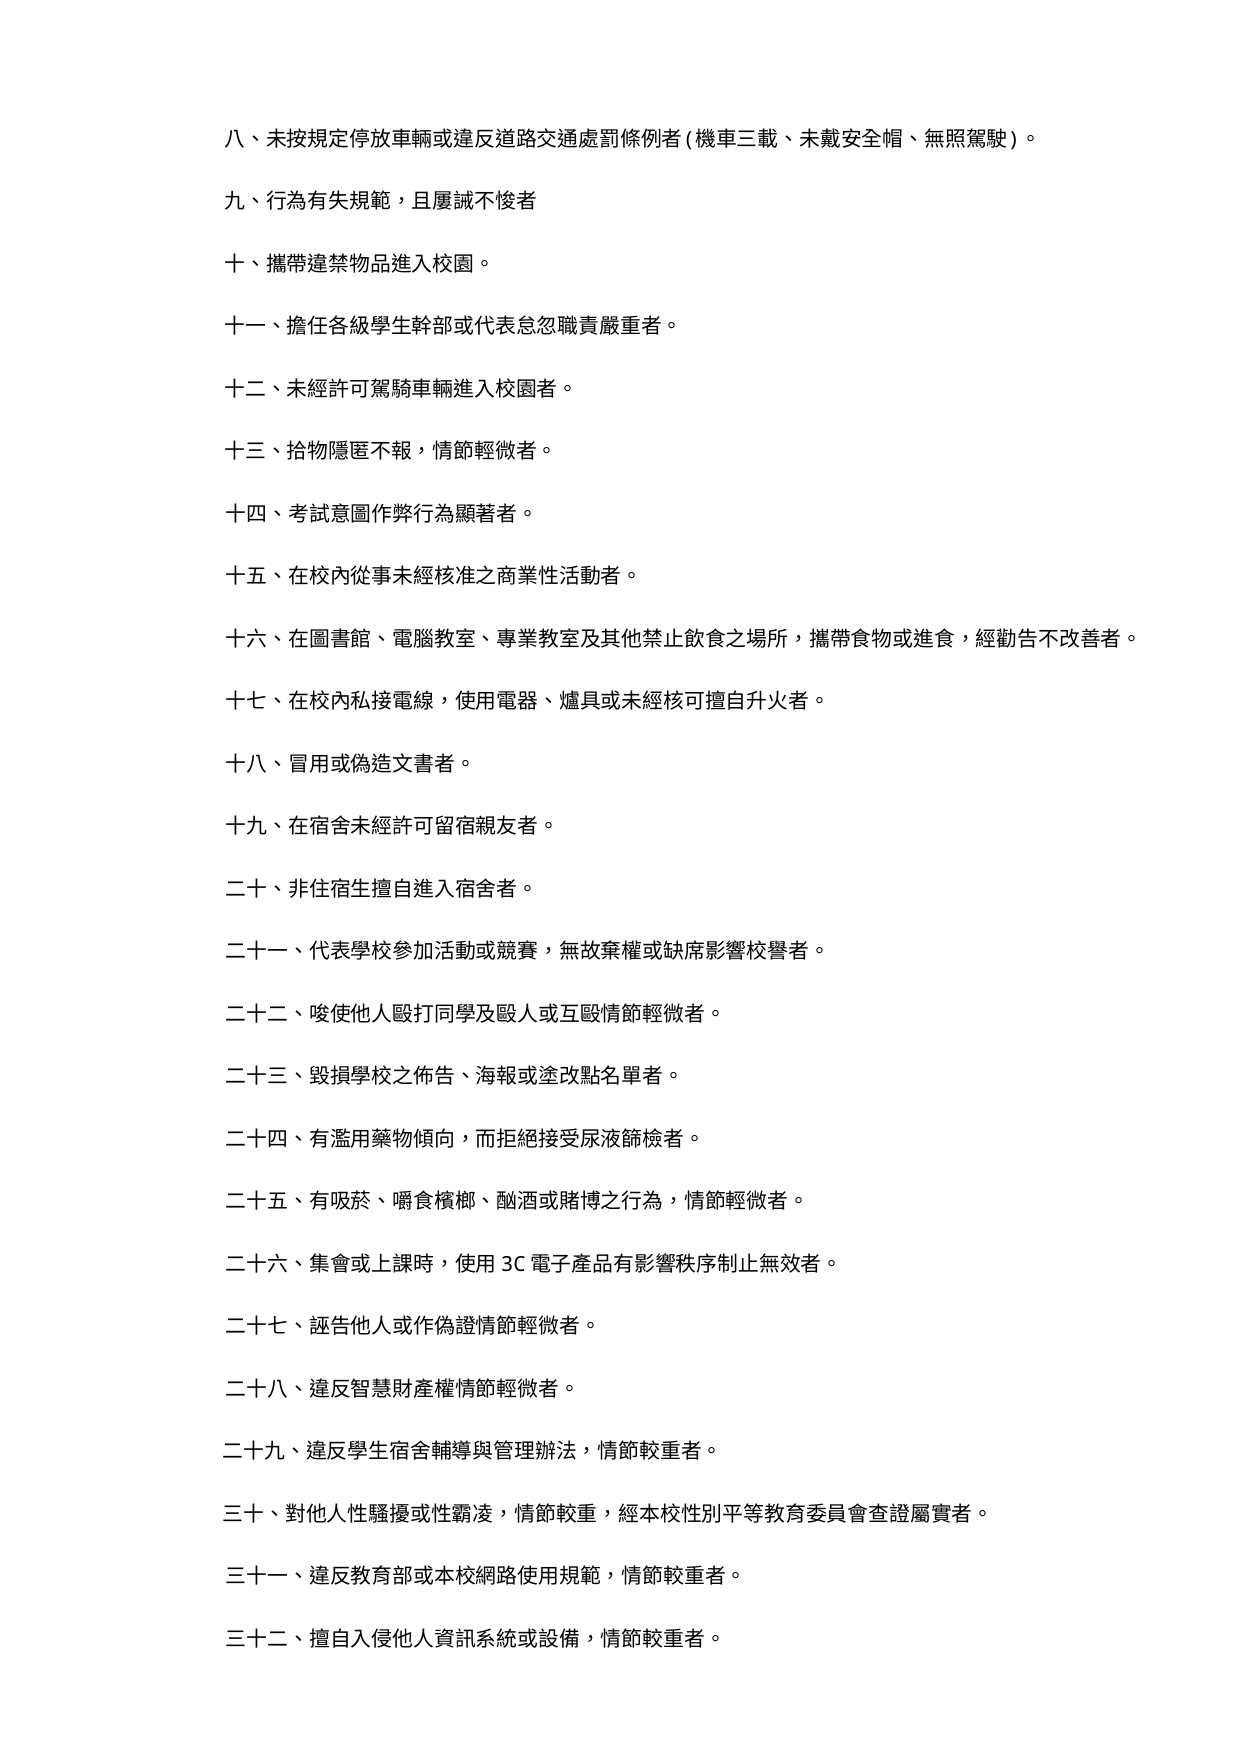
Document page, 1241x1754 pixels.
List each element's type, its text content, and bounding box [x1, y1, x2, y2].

table_cell 八、未按規定停放車輛或違反道路交通處罰條例者(機車三載、未戴安全帽、無照駕駛)。 九、行為有失規範，且屢誡不悛者 十、攜帶違禁物品進入校園。 十一、擔任各級學生幹部或代表怠忽職責嚴重者。 十二、未經許可駕騎車輛進入校園者。 十三、拾物隱匿不報，情節輕微者。 十四、考試意圖作弊行為顯著者。 十五、在校內從事未經核准之商業性活動者。 十六、在圖書館、電腦教室、專業教室及其他禁止飲食之場所，攜帶食物或進食，經勸告不改善者。 十七、在校內私接電線，使用電器、爐具或未經核可擅自升火者。 十八、冒用或偽造文書者。 十九、在宿舍未經許可留宿親友者。 二十、非住宿生擅自進入宿舍者。 二十一、代表學校參加活動或競賽，無故棄權或缺席影響校譽者。 二十二、唆使他人毆打同學及毆人或互毆情節輕微者。 二十三、毀損學校之佈告、海報或塗改點名單者。 二十四、有濫用藥物傾向，而拒絕接受尿液篩檢者。 二十五、有吸菸、嚼食檳榔、酗酒或賭博之行為，情節輕微者。 二十六、集會或上課時，使用3C電子產品有影響秩序制止無效者。 二十七、誣告他人或作偽證情節輕微者。 二十八、違反智慧財產權情節輕微者。 二十九、違反學生宿舍輔導與管理辦法，情節較重者。 三十、對他人性騷擾或性霸凌，情節較重，經本校性別平等教育委員會查證屬實者。 三十一、違反教育部或本校網路使用規範，情節較重者。 三十二、擅自入侵他人資訊系統或設備，情節較重者。 [220, 96, 1174, 1658]
table_cell [65, 96, 220, 1658]
